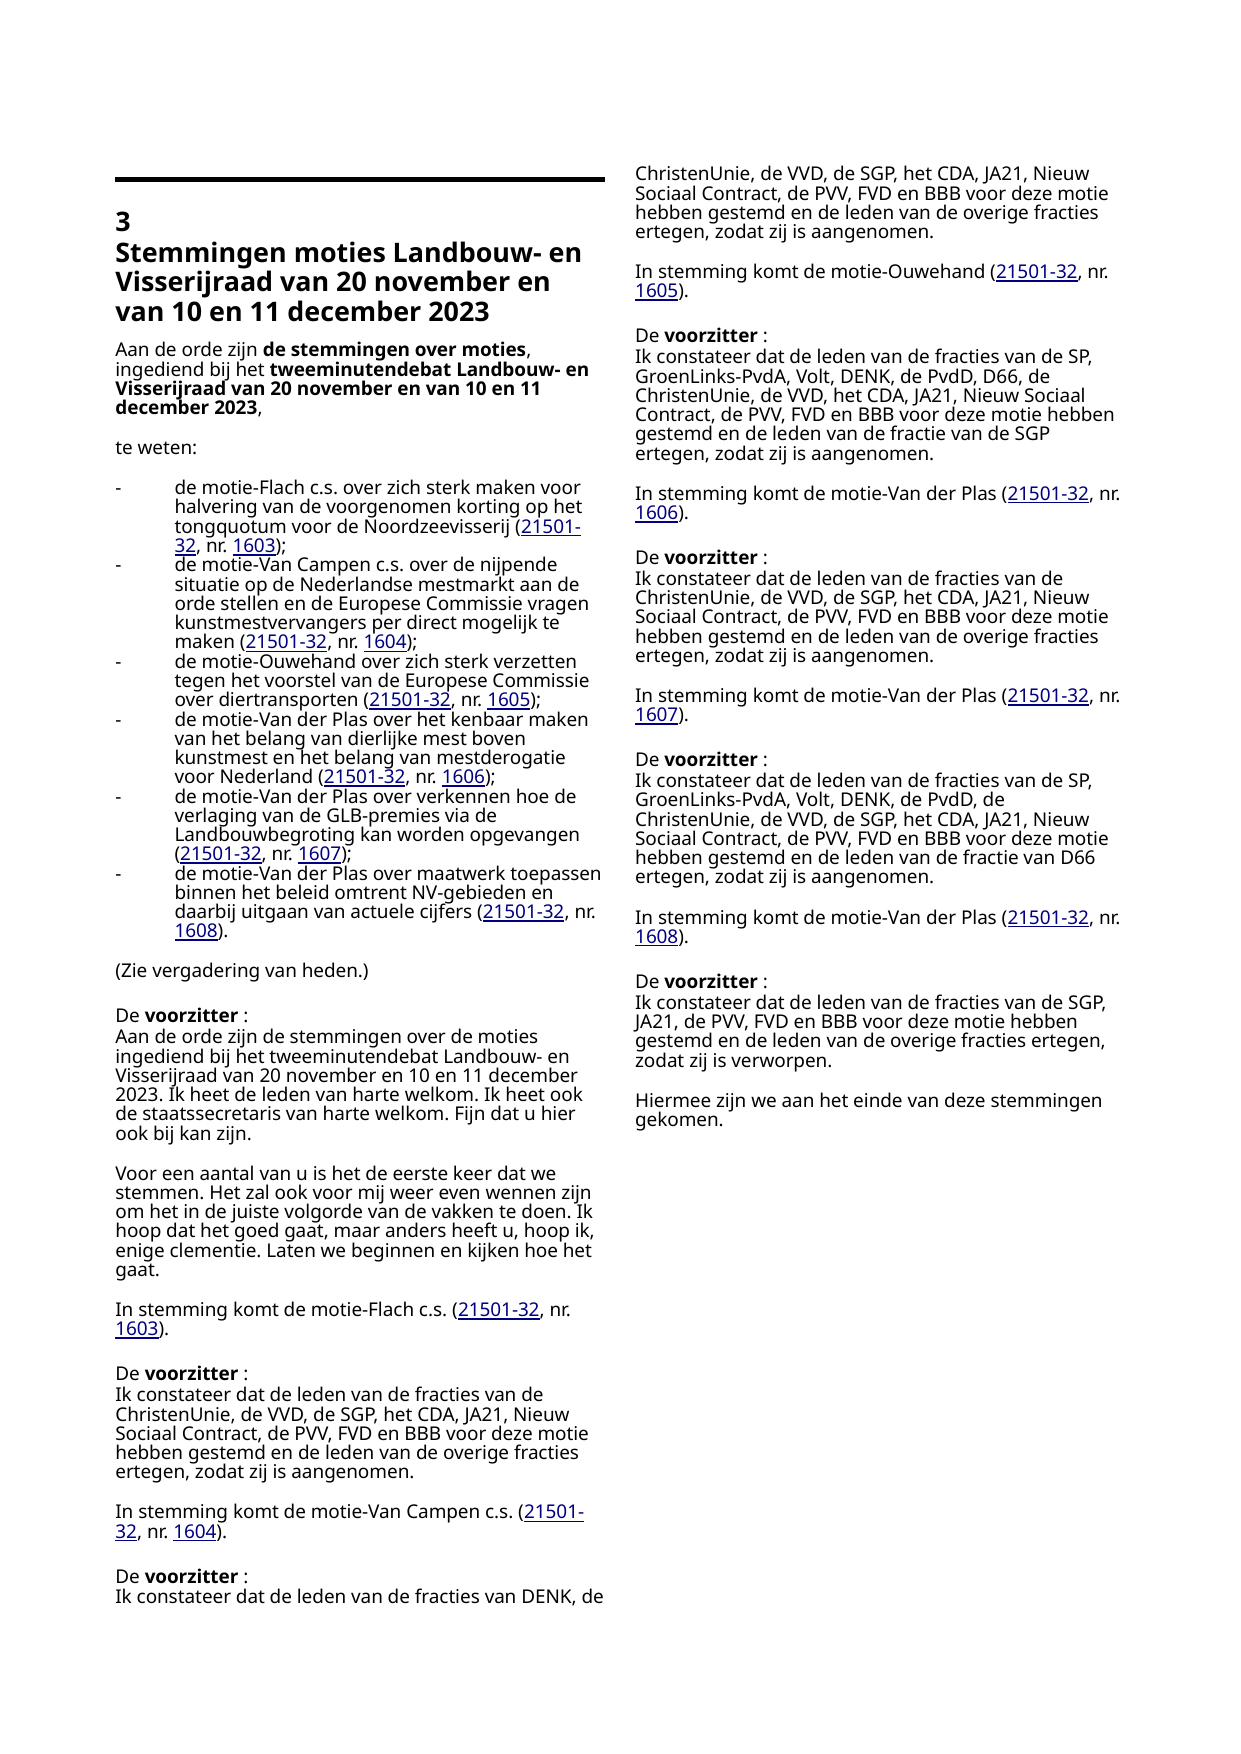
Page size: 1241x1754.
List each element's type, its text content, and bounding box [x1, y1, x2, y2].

text Ik constateer dat de leden van de fracties van DENK, de [115, 1588, 605, 1608]
list de motie-Van Campen c.s. over de nijpende situatie op de Nederlandse mestmarkt aan de orde stellen en de Europese Commissie vragen kunstmestvervangers per direct mogelijk te maken (21501-32, nr. 1604); [115, 556, 605, 653]
text Ik constateer dat de leden van de fracties van de SGP, JA21, de PVV, FVD en BBB voor deze motie hebben gestemd en de leden van de overige fracties ertegen, zodat zij is verworpen. [635, 994, 1125, 1071]
text De voorzitter : [115, 1563, 605, 1588]
text Ik constateer dat de leden van de fracties van de SP, GroenLinks-PvdA, Volt, DENK, de PvdD, D66, de ChristenUnie, de VVD, het CDA, JA21, Nieuw Sociaal Contract, de PVV, FVD en BBB voor deze motie hebben gestemd en de leden van de fractie van de SGP ertegen, zodat zij is aangenomen. [635, 348, 1125, 464]
list de motie-Ouwehand over zich sterk verzetten tegen het voorstel van de Europese Commissie over diertransporten (21501-32, nr. 1605); [115, 653, 605, 711]
text De voorzitter : [635, 968, 1125, 994]
text Ik constateer dat de leden van de fracties van de ChristenUnie, de VVD, de SGP, het CDA, JA21, Nieuw Sociaal Contract, de PVV, FVD en BBB voor deze motie hebben gestemd en de leden van de overige fracties ertegen, zodat zij is aangenomen. [635, 570, 1125, 666]
text In stemming komt de motie-Van der Plas (21501-32, nr. 1606). [635, 485, 1125, 523]
text In stemming komt de motie-Flach c.s. (21501-32, nr. 1603). [115, 1301, 605, 1340]
text Stemmingen moties Landbouw- en Visserijraad van 20 november en van 10 en 11 december 2023 [115, 239, 605, 341]
text 3 [115, 203, 605, 239]
list de motie-Van der Plas over maatwerk toepassen binnen het beleid omtrent NV-gebieden en daarbij uitgaan van actuele cijfers (21501-32, nr. 1608). [115, 865, 605, 942]
list de motie-Van der Plas over het kenbaar maken van het belang van dierlijke mest boven kunstmest en het belang van mestderogatie voor Nederland (21501-32, nr. 1606); [115, 711, 605, 788]
text In stemming komt de motie-Ouwehand (21501-32, nr. 1605). [635, 263, 1125, 302]
text ChristenUnie, de VVD, de SGP, het CDA, JA21, Nieuw Sociaal Contract, de PVV, FVD en BBB voor deze motie hebben gestemd en de leden van de overige fracties ertegen, zodat zij is aangenomen. [635, 165, 1125, 242]
list de motie-Van der Plas over verkennen hoe de verlaging van de GLB-premies via de Landbouwbegroting kan worden opgevangen (21501-32, nr. 1607); [115, 788, 605, 865]
text De voorzitter : [635, 544, 1125, 570]
text Aan de orde zijn de stemmingen over moties, ingediend bij het tweeminutendebat Landbouw- en Visserijraad van 20 november en van 10 en 11 december 2023, [115, 341, 605, 418]
text De voorzitter : [115, 1003, 605, 1028]
text Ik constateer dat de leden van de fracties van de SP, GroenLinks-PvdA, Volt, DENK, de PvdD, de ChristenUnie, de VVD, de SGP, het CDA, JA21, Nieuw Sociaal Contract, de PVV, FVD en BBB voor deze motie hebben gestemd en de leden van de fractie van D66 ertegen, zodat zij is aangenomen. [635, 772, 1125, 888]
text De voorzitter : [115, 1361, 605, 1386]
text De voorzitter : [635, 746, 1125, 772]
text In stemming komt de motie-Van Campen c.s. (21501-32, nr. 1604). [115, 1503, 605, 1542]
text Hiermee zijn we aan het einde van deze stemmingen gekomen. [635, 1092, 1125, 1130]
text In stemming komt de motie-Van der Plas (21501-32, nr. 1607). [635, 687, 1125, 726]
text De voorzitter : [635, 323, 1125, 348]
text In stemming komt de motie-Van der Plas (21501-32, nr. 1608). [635, 909, 1125, 947]
text te weten: [115, 439, 605, 458]
text Aan de orde zijn de stemmingen over de moties ingediend bij het tweeminutendebat Landbouw- en Visserijraad van 20 november en 10 en 11 december 2023. Ik heet de leden van harte welkom. Ik heet ook de staatssecretaris van harte welkom. Fijn dat u hier ook bij kan zijn. [115, 1028, 605, 1144]
text (Zie vergadering van heden.) [115, 962, 605, 982]
list de motie-Flach c.s. over zich sterk maken voor halvering van de voorgenomen korting op het tongquotum voor de Noordzeevisserij (21501-32, nr. 1603); [115, 479, 605, 556]
text Ik constateer dat de leden van de fracties van de ChristenUnie, de VVD, de SGP, het CDA, JA21, Nieuw Sociaal Contract, de PVV, FVD en BBB voor deze motie hebben gestemd en de leden van de overige fracties ertegen, zodat zij is aangenomen. [115, 1386, 605, 1483]
text Voor een aantal van u is het de eerste keer dat we stemmen. Het zal ook voor mij weer even wennen zijn om het in de juiste volgorde van de vakken te doen. Ik hoop dat het goed gaat, maar anders heeft u, hoop ik, enige clementie. Laten we beginnen en kijken hoe het gaat. [115, 1165, 605, 1280]
